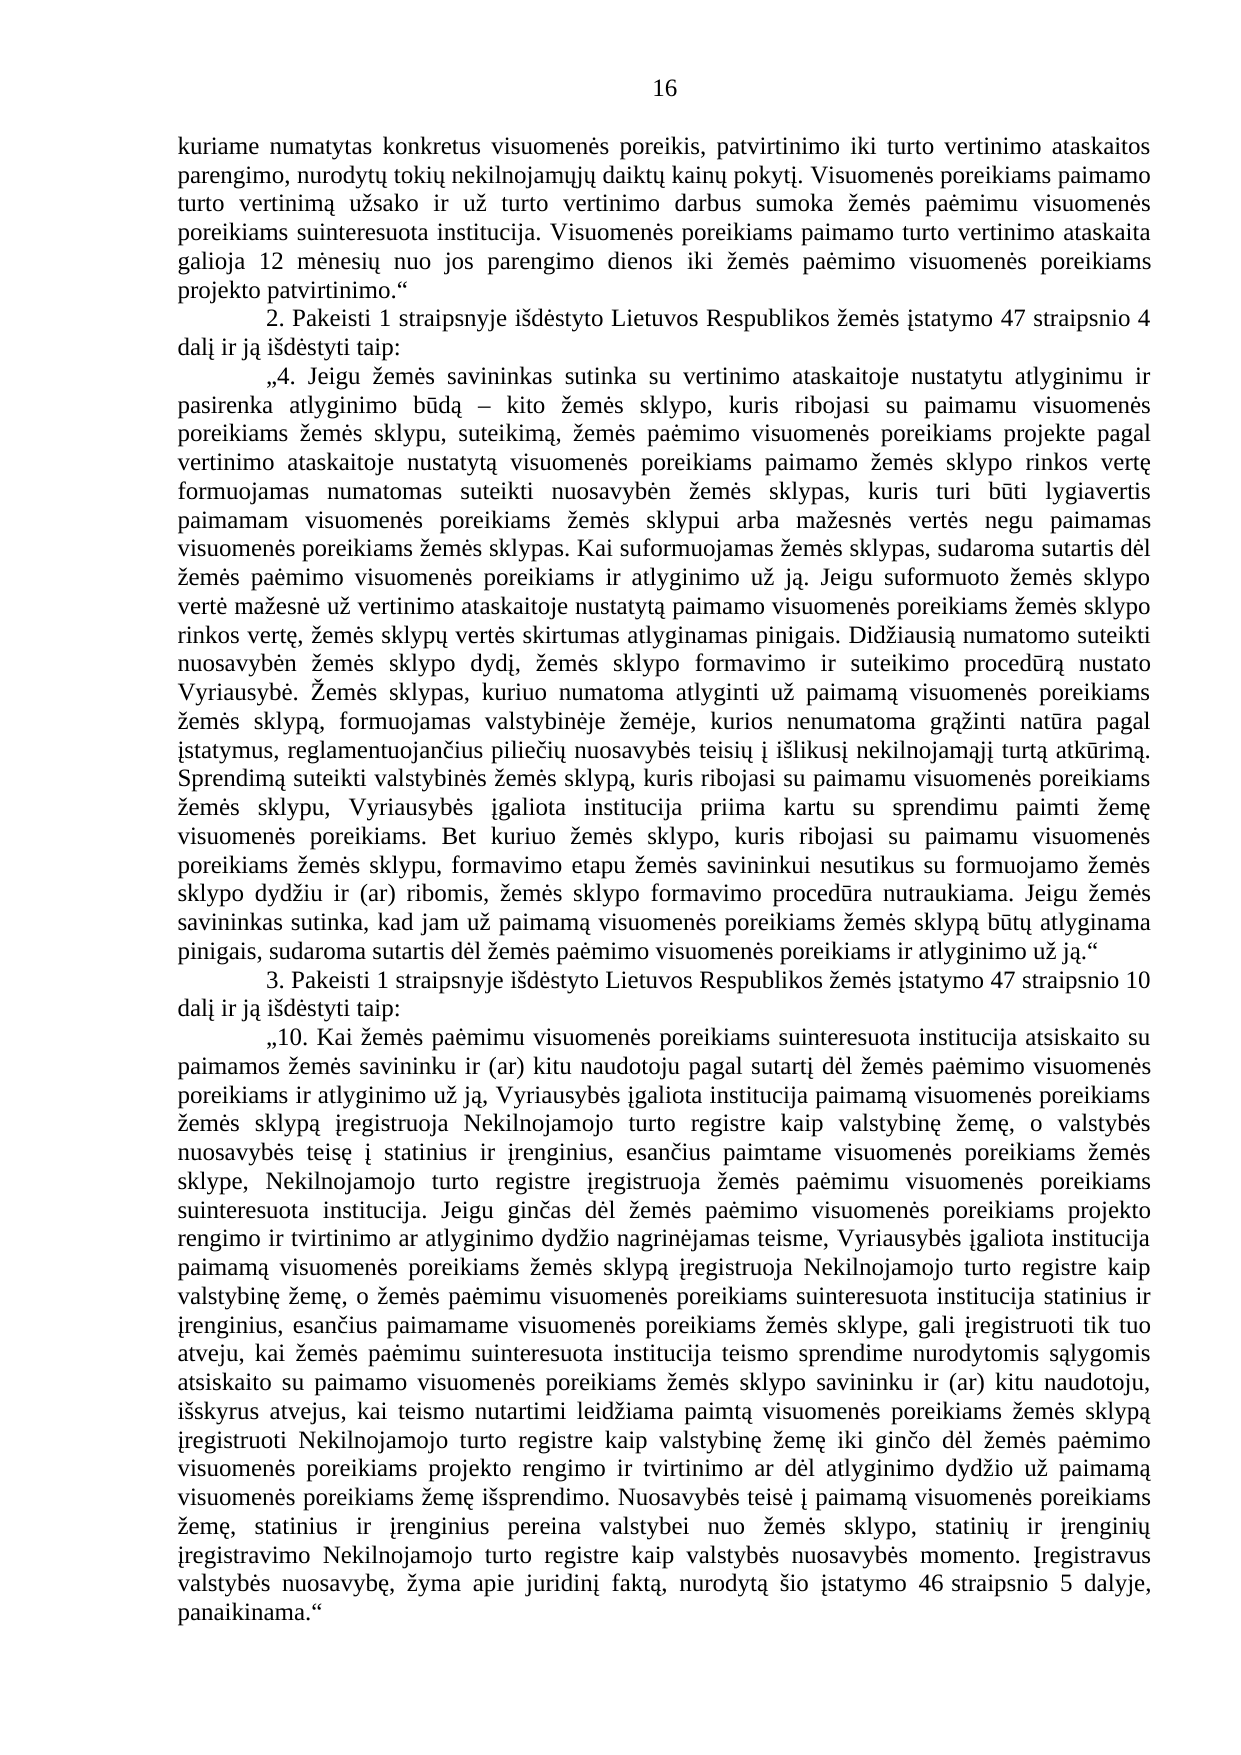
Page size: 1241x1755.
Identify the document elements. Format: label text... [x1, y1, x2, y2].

text 3. Pakeisti 1 straipsnyje išdėstyto Lietuvos Respublikos žemės įstatymo 47 straipsnio 10 dalį ir ją išdėstyti taip: [177, 965, 1152, 1022]
text „10. Kai žemės paėmimu visuomenės poreikiams suinteresuota institucija atsiskaito su paimamos žemės savininku ir (ar) kitu naudotoju pagal sutartį dėl žemės paėmimo visuomenės poreikiams ir atlyginimo už ją, Vyriausybės įgaliota institucija paimamą visuomenės poreikiams žemės sklypą įregistruoja Nekilnojamojo turto registre kaip valstybinę žemę, o valstybės nuosavybės teisę į statinius ir įrenginius, esančius paimtame visuomenės poreikiams žemės sklype, Nekilnojamojo turto registre įregistruoja žemės paėmimu visuomenės poreikiams suinteresuota institucija. Jeigu ginčas dėl žemės paėmimo visuomenės poreikiams projekto rengimo ir tvirtinimo ar atlyginimo dydžio nagrinėjamas teisme, Vyriausybės įgaliota institucija paimamą visuomenės poreikiams žemės sklypą įregistruoja Nekilnojamojo turto registre kaip valstybinę žemę, o žemės paėmimu visuomenės poreikiams suinteresuota institucija statinius ir įrenginius, esančius paimamame visuomenės poreikiams žemės sklype, gali įregistruoti tik tuo atveju, kai žemės paėmimu suinteresuota institucija teismo sprendime nurodytomis sąlygomis atsiskaito su paimamo visuomenės poreikiams žemės sklypo savininku ir (ar) kitu naudotoju, išskyrus atvejus, kai teismo nutartimi leidžiama paimtą visuomenės poreikiams žemės sklypą įregistruoti Nekilnojamojo turto registre kaip valstybinę žemę iki ginčo dėl žemės paėmimo visuomenės poreikiams projekto rengimo ir tvirtinimo ar dėl atlyginimo dydžio už paimamą visuomenės poreikiams žemę išsprendimo. Nuosavybės teisė į paimamą visuomenės poreikiams žemę, statinius ir įrenginius pereina valstybei nuo žemės sklypo, statinių ir įrenginių įregistravimo Nekilnojamojo turto registre kaip valstybės nuosavybės momento. Įregistravus valstybės nuosavybę, žyma apie juridinį faktą, nurodytą šio įstatymo 46 straipsnio 5 dalyje, panaikinama.“ [177, 1022, 1152, 1626]
text „4. Jeigu žemės savininkas sutinka su vertinimo ataskaitoje nustatytu atlyginimu ir pasirenka atlyginimo būdą – kito žemės sklypo, kuris ribojasi su paimamu visuomenės poreikiams žemės sklypu, suteikimą, žemės paėmimo visuomenės poreikiams projekte pagal vertinimo ataskaitoje nustatytą visuomenės poreikiams paimamo žemės sklypo rinkos vertę formuojamas numatomas suteikti nuosavybėn žemės sklypas, kuris turi būti lygiavertis paimamam visuomenės poreikiams žemės sklypui arba mažesnės vertės negu paimamas visuomenės poreikiams žemės sklypas. Kai suformuojamas žemės sklypas, sudaroma sutartis dėl žemės paėmimo visuomenės poreikiams ir atlyginimo už ją. Jeigu suformuoto žemės sklypo vertė mažesnė už vertinimo ataskaitoje nustatytą paimamo visuomenės poreikiams žemės sklypo rinkos vertę, žemės sklypų vertės skirtumas atlyginamas pinigais. Didžiausią numatomo suteikti nuosavybėn žemės sklypo dydį, žemės sklypo formavimo ir suteikimo procedūrą nustato Vyriausybė. Žemės sklypas, kuriuo numatoma atlyginti už paimamą visuomenės poreikiams žemės sklypą, formuojamas valstybinėje žemėje, kurios nenumatoma grąžinti natūra pagal įstatymus, reglamentuojančius piliečių nuosavybės teisių į išlikusį nekilnojamąjį turtą atkūrimą. Sprendimą suteikti valstybinės žemės sklypą, kuris ribojasi su paimamu visuomenės poreikiams žemės sklypu, Vyriausybės įgaliota institucija priima kartu su sprendimu paimti žemę visuomenės poreikiams. Bet kuriuo žemės sklypo, kuris ribojasi su paimamu visuomenės poreikiams žemės sklypu, formavimo etapu žemės savininkui nesutikus su formuojamo žemės sklypo dydžiu ir (ar) ribomis, žemės sklypo formavimo procedūra nutraukiama. Jeigu žemės savininkas sutinka, kad jam už paimamą visuomenės poreikiams žemės sklypą būtų atlyginama pinigais, sudaroma sutartis dėl žemės paėmimo visuomenės poreikiams ir atlyginimo už ją.“ [177, 361, 1152, 965]
text 2. Pakeisti 1 straipsnyje išdėstyto Lietuvos Respublikos žemės įstatymo 47 straipsnio 4 dalį ir ją išdėstyti taip: [177, 303, 1152, 361]
text kuriame numatytas konkretus visuomenės poreikis, patvirtinimo iki turto vertinimo ataskaitos parengimo, nurodytų tokių nekilnojamųjų daiktų kainų pokytį. Visuomenės poreikiams paimamo turto vertinimą užsako ir už turto vertinimo darbus sumoka žemės paėmimu visuomenės poreikiams suinteresuota institucija. Visuomenės poreikiams paimamo turto vertinimo ataskaita galioja 12 mėnesių nuo jos parengimo dienos iki žemės paėmimo visuomenės poreikiams projekto patvirtinimo.“ [177, 131, 1152, 303]
